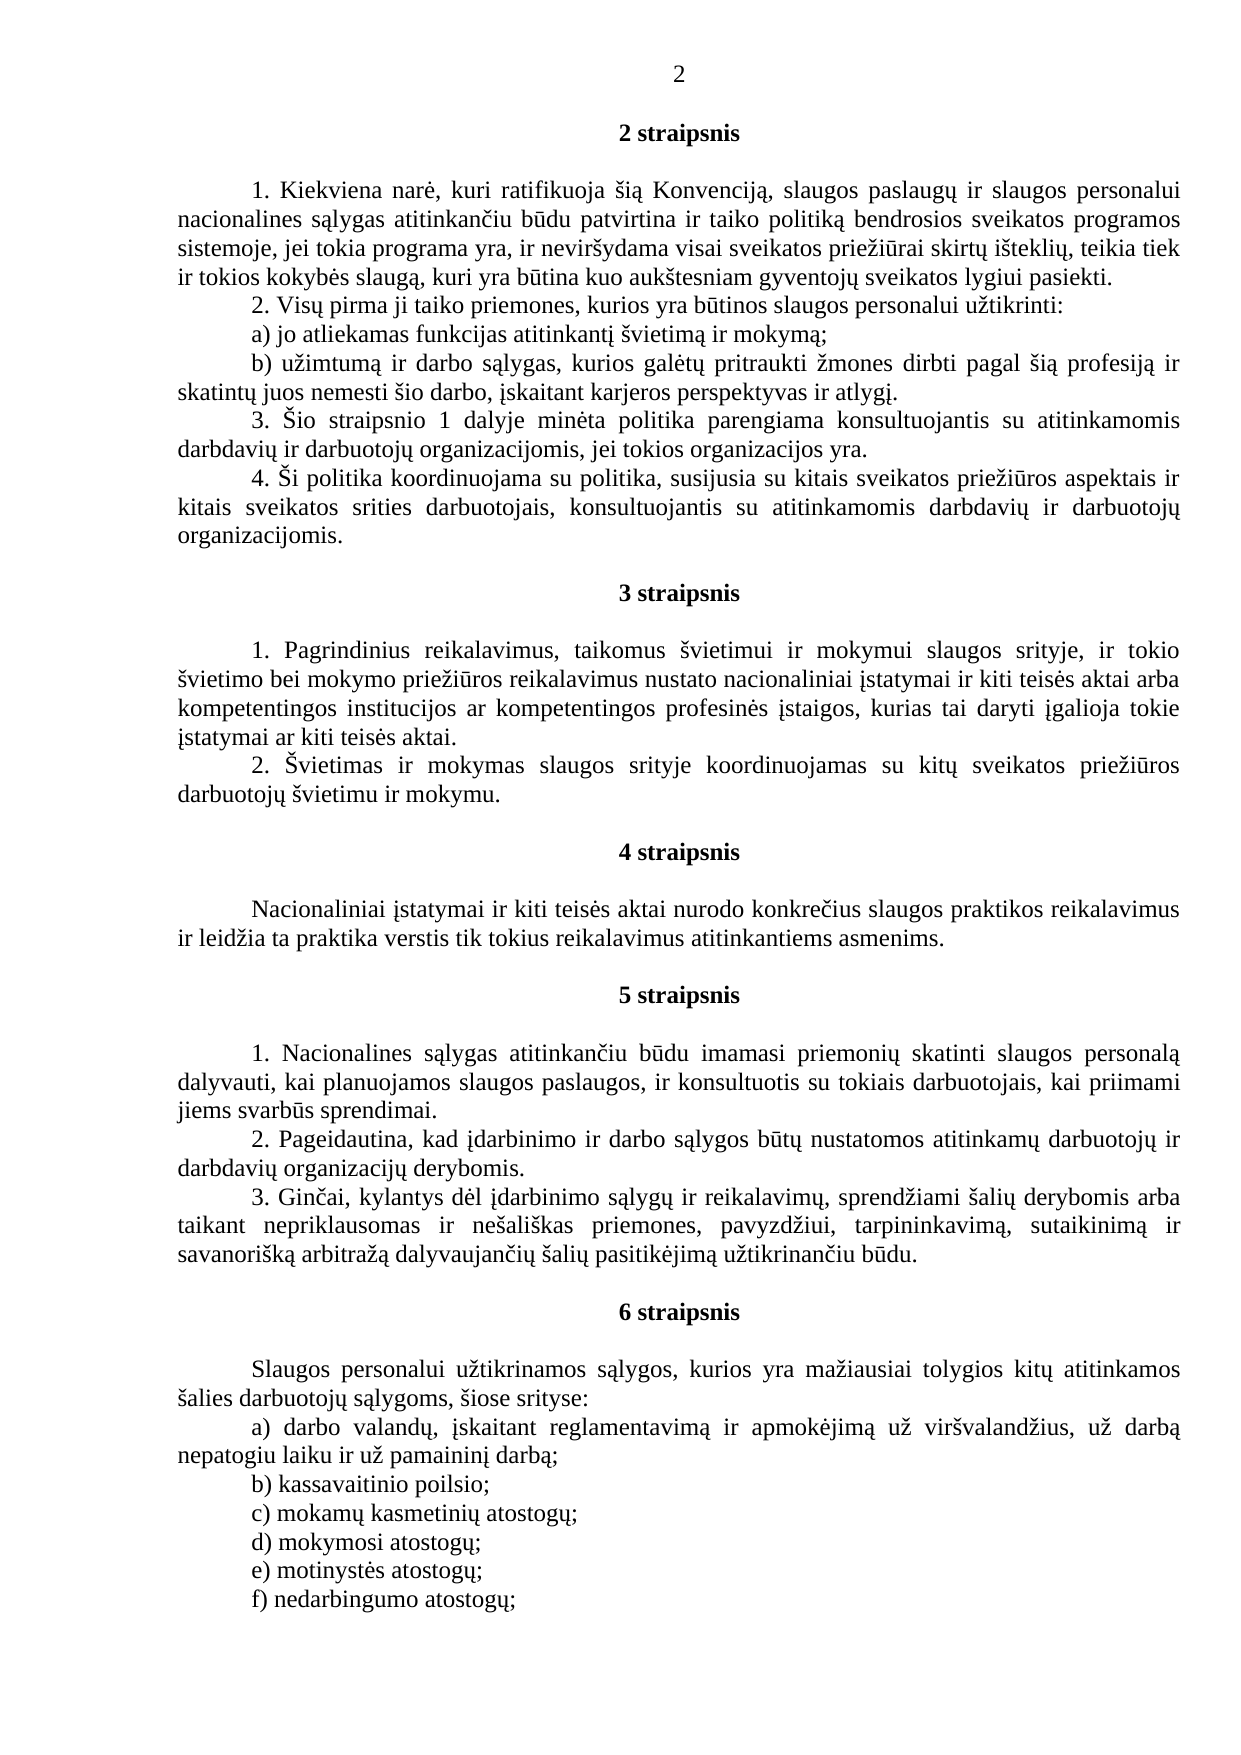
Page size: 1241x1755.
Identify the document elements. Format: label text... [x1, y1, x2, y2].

text 1. Nacionalines sąlygas atitinkančiu būdu imamasi priemonių skatinti slaugos personalą dalyvauti, kai planuojamos slaugos paslaugos, ir konsultuotis su tokiais darbuotojais, kai priimami jiems svarbūs sprendimai. [177, 1038, 1181, 1124]
text 5 straipsnis [177, 981, 1181, 1009]
text 1. Pagrindinius reikalavimus, taikomus švietimui ir mokymui slaugos srityje, ir tokio švietimo bei mokymo priežiūros reikalavimus nustato nacionaliniai įstatymai ir kiti teisės aktai arba kompetentingos institucijos ar kompetentingos profesinės įstaigos, kurias tai daryti įgalioja tokie įstatymai ar kiti teisės aktai. [177, 636, 1181, 751]
text 3. Ginčai, kylantys dėl įdarbinimo sąlygų ir reikalavimų, sprendžiami šalių derybomis arba taikant nepriklausomas ir nešališkas priemones, pavyzdžiui, tarpininkavimą, sutaikinimą ir savanorišką arbitražą dalyvaujančių šalių pasitikėjimą užtikrinančiu būdu. [177, 1182, 1181, 1268]
text Nacionaliniai įstatymai ir kiti teisės aktai nurodo konkrečius slaugos praktikos reikalavimus ir leidžia ta praktika verstis tik tokius reikalavimus atitinkantiems asmenims. [177, 894, 1181, 952]
text a) darbo valandų, įskaitant reglamentavimą ir apmokėjimą už viršvalandžius, už darbą nepatogiu laiku ir už pamaininį darbą; [177, 1412, 1181, 1469]
text 2. Pageidautina, kad įdarbinimo ir darbo sąlygos būtų nustatomos atitinkamų darbuotojų ir darbdavių organizacijų derybomis. [177, 1124, 1181, 1182]
text a) jo atliekamas funkcijas atitinkantį švietimą ir mokymą; [177, 319, 1181, 348]
text b) kassavaitinio poilsio; [177, 1469, 1181, 1498]
text 3. Šio straipsnio 1 dalyje minėta politika parengiama konsultuojantis su atitinkamomis darbdavių ir darbuotojų organizacijomis, jei tokios organizacijos yra. [177, 406, 1181, 463]
text Slaugos personalui užtikrinamos sąlygos, kurios yra mažiausiai tolygios kitų atitinkamos šalies darbuotojų sąlygoms, šiose srityse: [177, 1354, 1181, 1412]
text 2. Švietimas ir mokymas slaugos srityje koordinuojamas su kitų sveikatos priežiūros darbuotojų švietimu ir mokymu. [177, 751, 1181, 808]
text d) mokymosi atostogų; [177, 1527, 1181, 1556]
text 4 straipsnis [177, 837, 1181, 866]
text 2 straipsnis [177, 118, 1181, 147]
text f) nedarbingumo atostogų; [177, 1584, 1181, 1613]
text 1. Kiekviena narė, kuri ratifikuoja šią Konvenciją, slaugos paslaugų ir slaugos personalui nacionalines sąlygas atitinkančiu būdu patvirtina ir taiko politiką bendrosios sveikatos programos sistemoje, jei tokia programa yra, ir neviršydama visai sveikatos priežiūrai skirtų išteklių, teikia tiek ir tokios kokybės slaugą, kuri yra būtina kuo aukštesniam gyventojų sveikatos lygiui pasiekti. [177, 176, 1181, 291]
text 4. Ši politika koordinuojama su politika, susijusia su kitais sveikatos priežiūros aspektais ir kitais sveikatos srities darbuotojais, konsultuojantis su atitinkamomis darbdavių ir darbuotojų organizacijomis. [177, 463, 1181, 549]
text 2. Visų pirma ji taiko priemones, kurios yra būtinos slaugos personalui užtikrinti: [177, 291, 1181, 319]
text 6 straipsnis [177, 1297, 1181, 1326]
text b) užimtumą ir darbo sąlygas, kurios galėtų pritraukti žmones dirbti pagal šią profesiją ir skatintų juos nemesti šio darbo, įskaitant karjeros perspektyvas ir atlygį. [177, 348, 1181, 406]
text e) motinystės atostogų; [177, 1556, 1181, 1584]
text 3 straipsnis [177, 578, 1181, 607]
text c) mokamų kasmetinių atostogų; [177, 1498, 1181, 1527]
